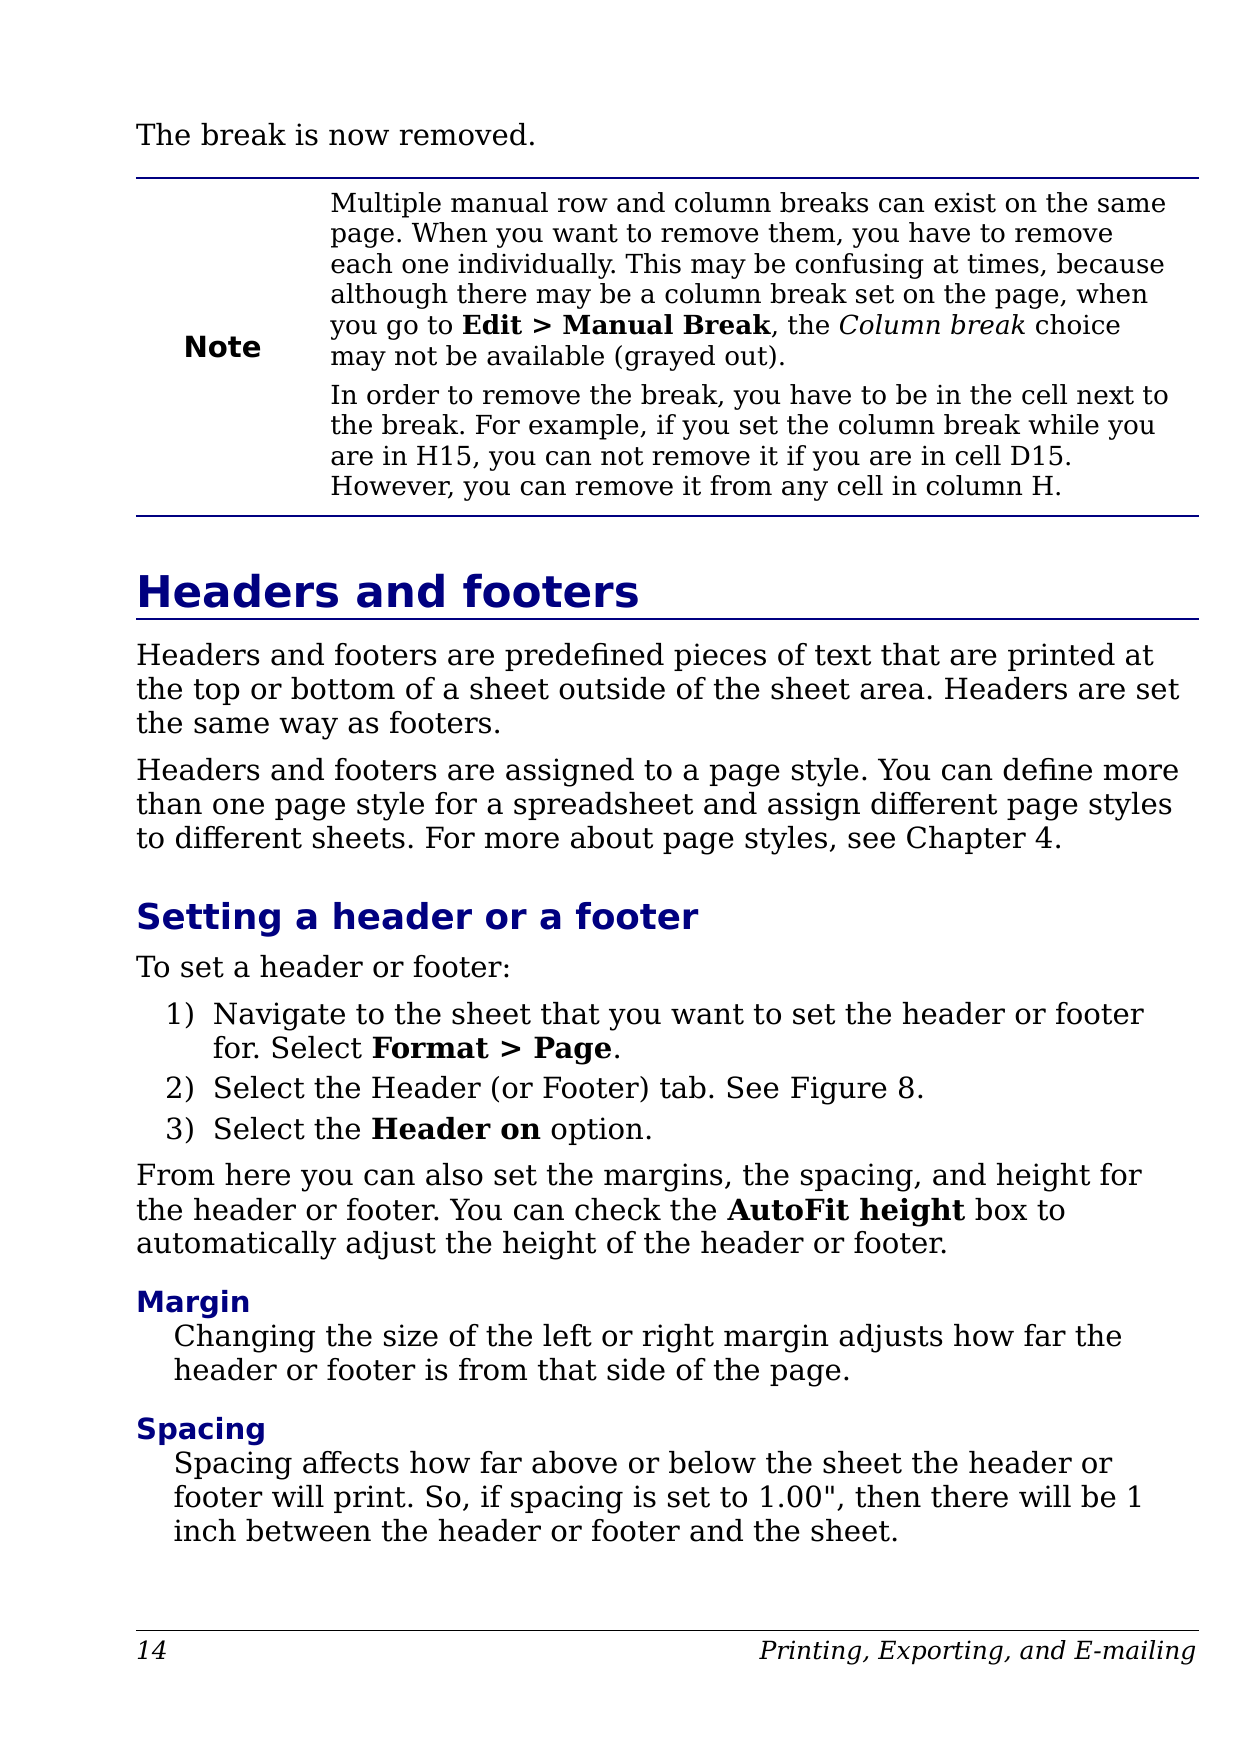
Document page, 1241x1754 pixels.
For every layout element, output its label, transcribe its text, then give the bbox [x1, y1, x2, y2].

text Headers and footers are predefined pieces of text that are printed at the top or bottom of a sheet outside of the sheet area. Headers are set the same way as footers. [136, 639, 1199, 741]
list Select the Header (or Footer) tab. See Figure 8. [195, 1072, 1199, 1106]
subtitle Headers and footers [136, 567, 1199, 618]
text Spacing affects how far above or below the sheet the header or footer will print. So, if spacing is set to 1.00", then there will be 1 inch between the header or footer and the sheet. [173, 1447, 1199, 1548]
list Navigate to the sheet that you want to set the header or footer for. Select Format > Page. [195, 997, 1199, 1065]
text Spacing [136, 1413, 1199, 1447]
text To set a header or footer: [136, 951, 1199, 984]
subtitle Setting a header or a footer [136, 897, 1199, 938]
text Changing the size of the left or right margin adjusts how far the header or footer is from that side of the page. [173, 1320, 1199, 1388]
table_header Multiple manual row and column breaks can exist on the same page. When you want to remove them, you have to remove each one individually. This may be confusing at times, because although there may be a column break set on the page, when you go to Edit > Manual Break, the Column break choice may not be available (grayed out). In order to remove the break, you have to be in the cell next to the break. For example, if you set the column break while you are in H15, you can not remove it if you are in cell D15. However, you can remove it from any cell in column H. [309, 179, 1199, 515]
text Margin [136, 1286, 1199, 1320]
text The break is now removed. [136, 118, 1199, 152]
list Select the Header on option. [195, 1112, 1199, 1146]
text Headers and footers are assigned to a page style. You can define more than one page style for a spreadsheet and assign different page styles to different sheets. For more about page styles, see Chapter 4. [136, 753, 1199, 855]
text From here you can also set the margins, the spacing, and height for the header or footer. You can check the AutoFit height box to automatically adjust the height of the header or footer. [136, 1158, 1199, 1261]
table_header Note [136, 179, 309, 515]
